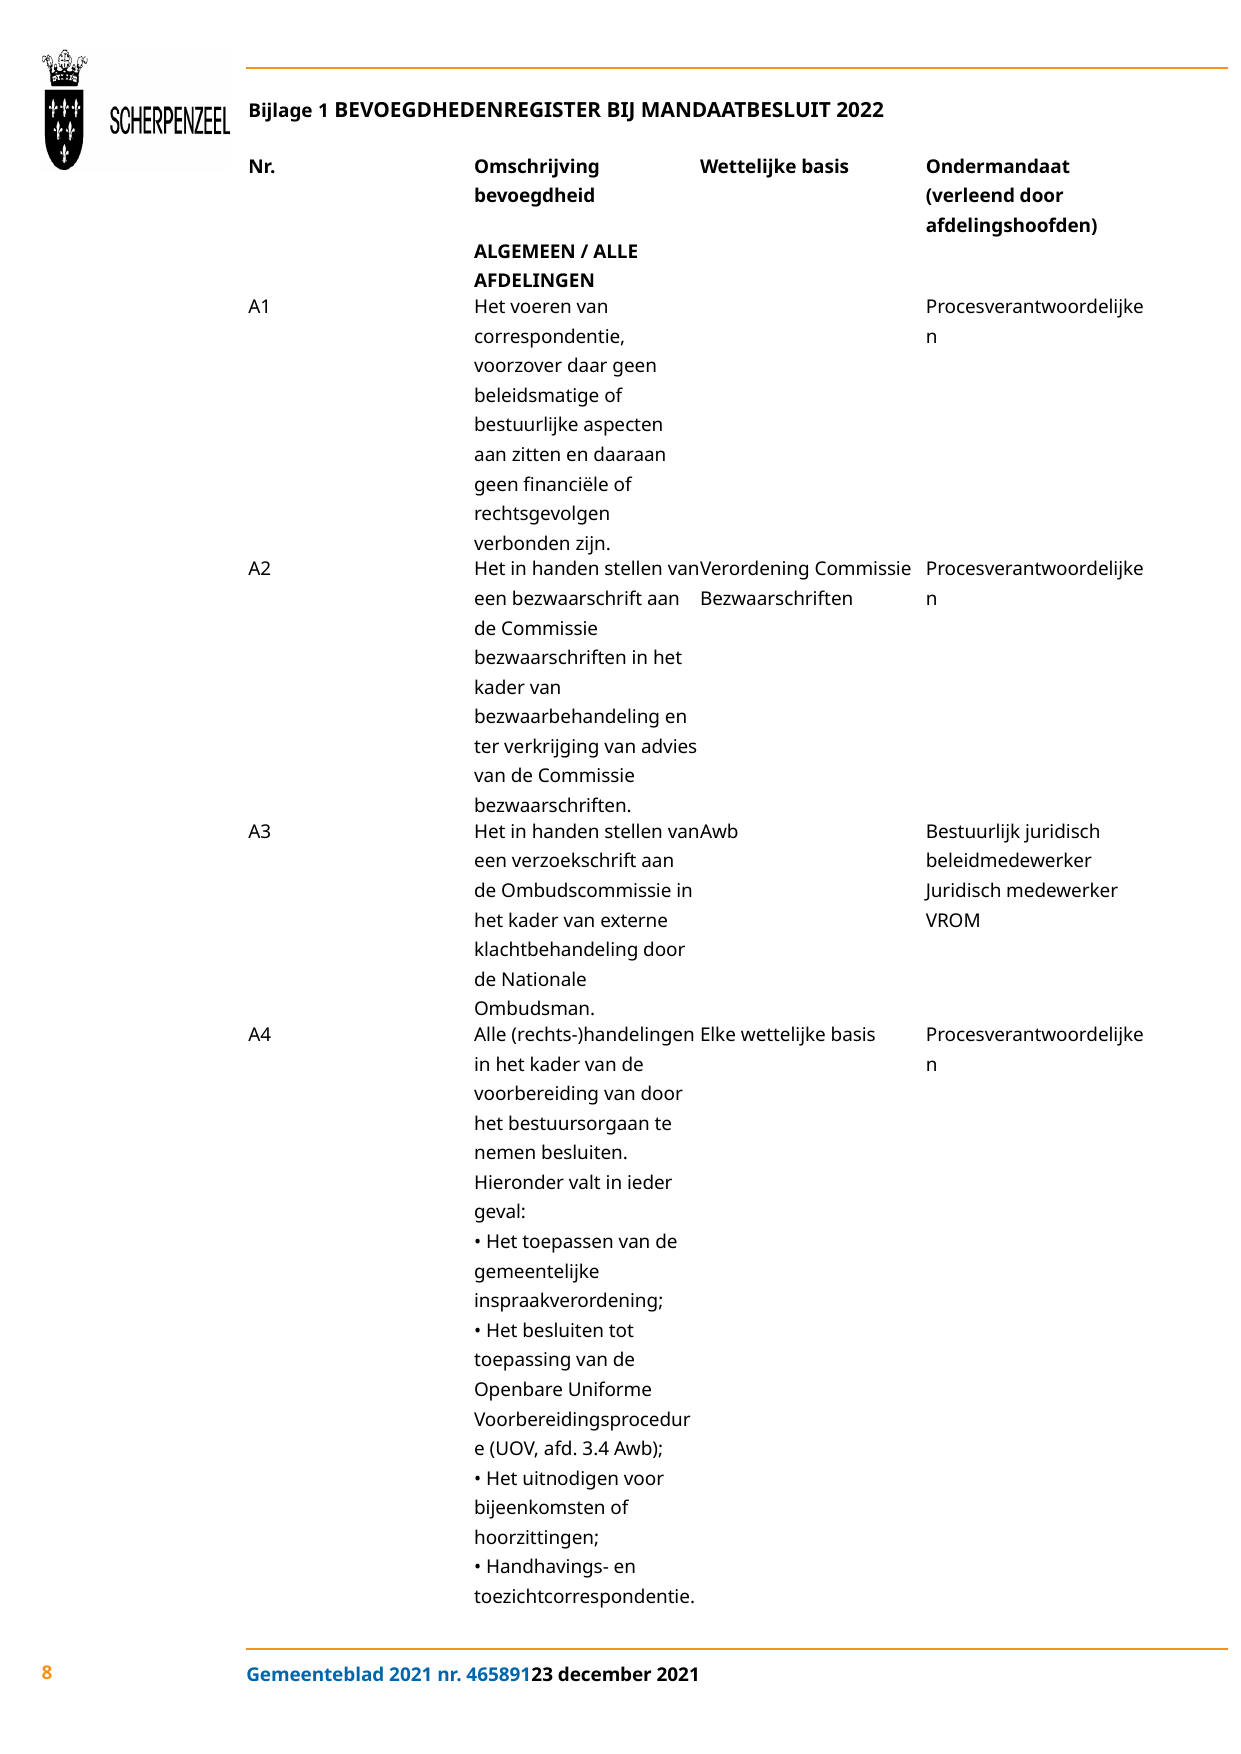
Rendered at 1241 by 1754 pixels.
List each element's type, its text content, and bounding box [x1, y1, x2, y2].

table_cell Bestuurlijk juridisch beleidmedewerker Juridisch medewerker VROM [926, 818, 1152, 1021]
table_cell Het in handen stellen van een verzoekschrift aan de Ombudscommissie in het kader van externe klachtbehandeling door de Nationale Ombudsman. [474, 818, 700, 1021]
table_cell [248, 238, 474, 293]
table_cell Het in handen stellen van een bezwaarschrift aan de Commissie bezwaarschriften in het kader van bezwaarbehandeling en ter verkrijging van advies van de Commissie bezwaarschriften. [474, 556, 700, 818]
table_cell Procesverantwoordelijken [926, 556, 1152, 818]
table_cell Procesverantwoordelijken [926, 293, 1152, 556]
table_header Ondermandaat (verleend door afdelingshoofden) [926, 153, 1152, 238]
table_cell [700, 293, 926, 556]
table_cell Het voeren van correspondentie, voorzover daar geen beleidsmatige of bestuurlijke aspecten aan zitten en daaraan geen financiële of rechtsgevolgen verbonden zijn. [474, 293, 700, 556]
table_cell Elke wettelijke basis [700, 1021, 926, 1609]
table_cell A4 [248, 1021, 474, 1609]
table_cell Procesverantwoordelijken [926, 1021, 1152, 1609]
text Bijlage 1 BEVOEGDHEDENREGISTER BIJ MANDAATBESLUIT 2022 [248, 95, 1152, 123]
table_cell A2 [248, 556, 474, 818]
table_header Nr. [248, 153, 474, 238]
table_cell Alle (rechts-)handelingen in het kader van de voorbereiding van door het bestuursorgaan te nemen besluiten. Hieronder valt in ieder geval: • Het toepassen van de gemeentelijke inspraakverordening; • Het besluiten tot toepassing van de Openbare Uniforme Voorbereidingsprocedure (UOV, afd. 3.4 Awb); • Het uitnodigen voor bijeenkomsten of hoorzittingen; • Handhavings- en toezichtcorrespondentie. [474, 1021, 700, 1609]
table_cell Awb [700, 818, 926, 1021]
table_cell A3 [248, 818, 474, 1021]
table_cell [700, 238, 926, 293]
table_header Wettelijke basis [700, 153, 926, 238]
table_cell Verordening Commissie Bezwaarschriften [700, 556, 926, 818]
table_header Omschrijving bevoegdheid [474, 153, 700, 238]
table_cell ALGEMEEN / ALLE AFDELINGEN [474, 238, 700, 293]
table_cell [926, 238, 1152, 293]
picture [41, 47, 231, 172]
table_cell A1 [248, 293, 474, 556]
